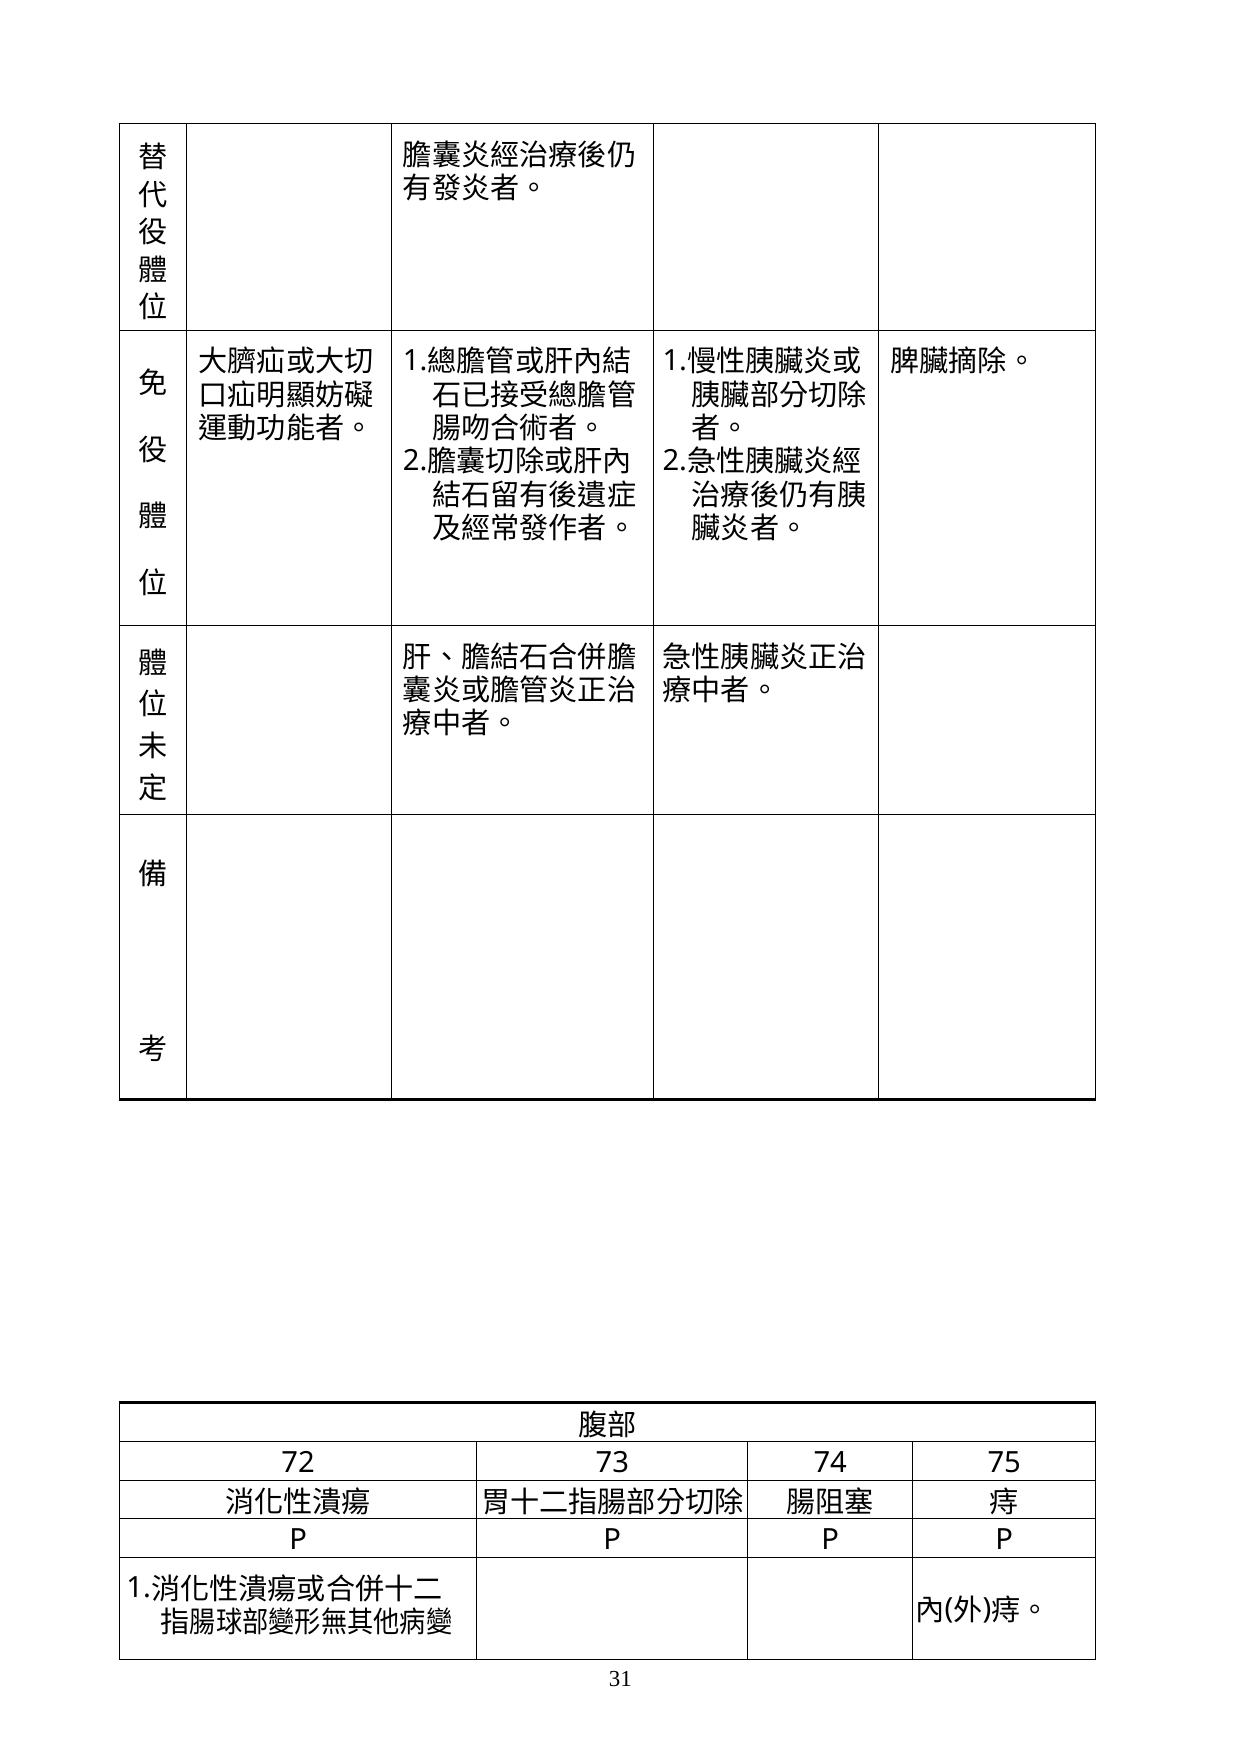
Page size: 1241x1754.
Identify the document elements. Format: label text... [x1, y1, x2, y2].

table_cell 肝、膽結石合併膽囊炎或膽管炎正治療中者。 [392, 626, 653, 814]
table_header 腹部 [120, 1404, 1095, 1441]
table_cell 74 [748, 1442, 912, 1480]
table_cell [879, 815, 1095, 1097]
table_cell [654, 815, 878, 1097]
table_cell [187, 124, 391, 330]
table_cell [392, 815, 653, 1097]
table_cell [879, 626, 1095, 814]
table_cell 72 [120, 1442, 476, 1480]
table_cell [879, 124, 1095, 330]
table_cell 1.消化性潰瘍或合併十二指腸球部變形無其他病變 [120, 1558, 476, 1659]
table_cell [187, 626, 391, 814]
table_cell 75 [913, 1442, 1095, 1480]
table_cell [477, 1558, 747, 1659]
table_cell 急性胰臟炎正治療中者。 [654, 626, 878, 814]
table_cell 胃十二指腸部分切除 [477, 1481, 747, 1518]
table_cell 內(外)痔。 [913, 1558, 1095, 1659]
table_cell 73 [477, 1442, 747, 1480]
table_cell 痔 [913, 1481, 1095, 1518]
table_cell P [913, 1519, 1095, 1557]
table_cell 脾臟摘除。 [879, 331, 1095, 625]
table_cell 替 代 役 體 位 [120, 124, 186, 330]
table_cell [654, 124, 878, 330]
table_cell 消化性潰瘍 [120, 1481, 476, 1518]
table_cell 1.慢性胰臟炎或胰臟部分切除者。 2.急性胰臟炎經治療後仍有胰臟炎者。 [654, 331, 878, 625]
table_cell P [120, 1519, 476, 1557]
table_cell 大臍疝或大切口疝明顯妨礙運動功能者。 [187, 331, 391, 625]
table_cell 備 考 [120, 815, 186, 1097]
table_cell [187, 815, 391, 1097]
table_cell P [748, 1519, 912, 1557]
table_cell 體 位 未 定 [120, 626, 186, 814]
table_cell 免 役 體 位 [120, 331, 186, 625]
table_cell [748, 1558, 912, 1659]
table_cell P [477, 1519, 747, 1557]
table_cell 膽囊炎經治療後仍有發炎者。 [392, 124, 653, 330]
table_cell 1.總膽管或肝內結石已接受總膽管 腸吻合術者。 2.膽囊切除或肝內結石留有後遺症及經常發作者。 [392, 331, 653, 625]
table_cell 腸阻塞 [748, 1481, 912, 1518]
